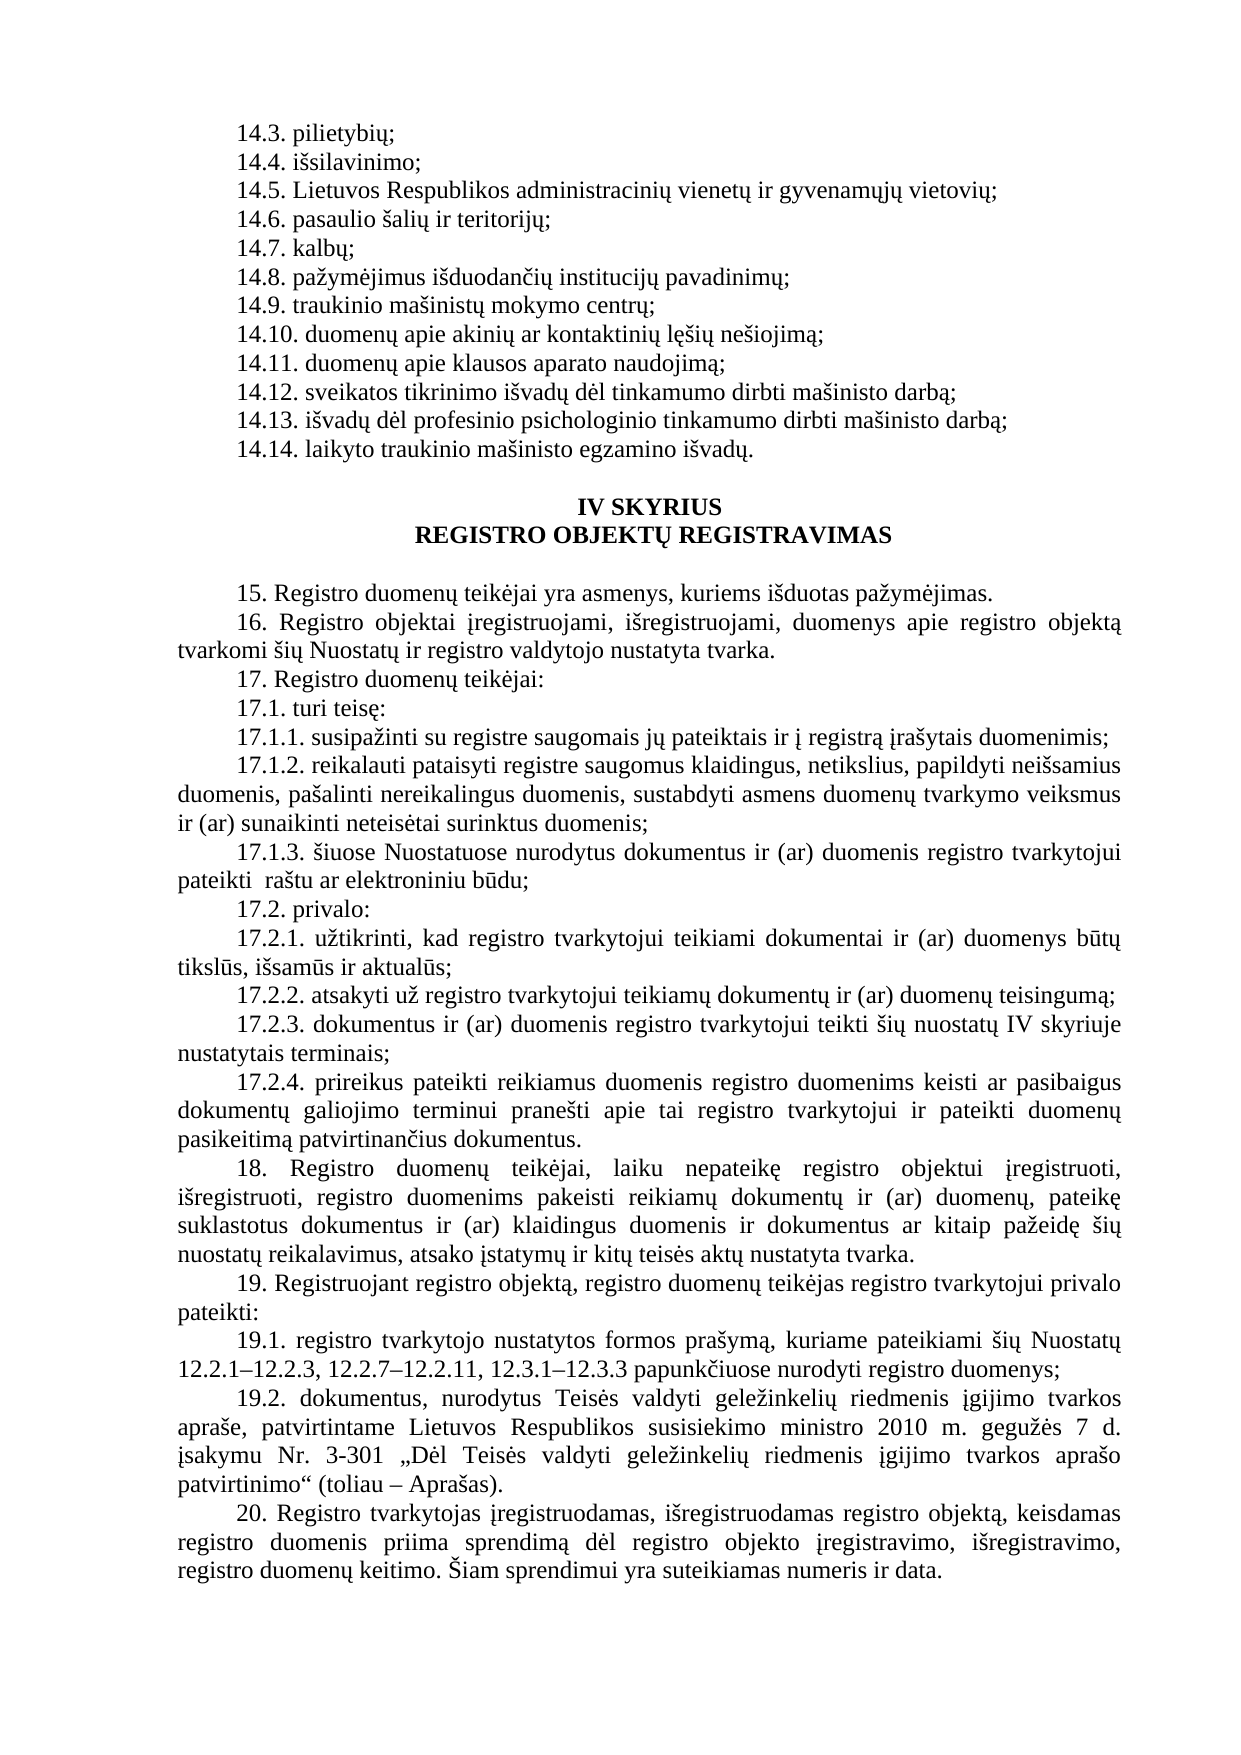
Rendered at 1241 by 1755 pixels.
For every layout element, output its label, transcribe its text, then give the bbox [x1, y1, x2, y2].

text REGISTRO OBJEKTŲ REGISTRAVIMAS [177, 521, 1122, 549]
text 17.1.1. susipažinti su registre saugomais jų pateiktais ir į registrą įrašytais duomenimis; [177, 722, 1122, 751]
text 17.2.1. užtikrinti, kad registro tvarkytojui teikiami dokumentai ir (ar) duomenys būtų tikslūs, išsamūs ir aktualūs; [177, 923, 1122, 981]
text 14.10. duomenų apie akinių ar kontaktinių lęšių nešiojimą; [177, 319, 1122, 348]
text 17.2.3. dokumentus ir (ar) duomenis registro tvarkytojui teikti šių nuostatų IV skyriuje nustatytais terminais; [177, 1009, 1122, 1067]
text 17.2.4. prireikus pateikti reikiamus duomenis registro duomenims keisti ar pasibaigus dokumentų galiojimo terminui pranešti apie tai registro tvarkytojui ir pateikti duomenų pasikeitimą patvirtinančius dokumentus. [177, 1067, 1122, 1153]
text 14.13. išvadų dėl profesinio psichologinio tinkamumo dirbti mašinisto darbą; [177, 406, 1122, 434]
text 14.7. kalbų; [177, 233, 1122, 262]
text 18. Registro duomenų teikėjai, laiku nepateikę registro objektui įregistruoti, išregistruoti, registro duomenims pakeisti reikiamų dokumentų ir (ar) duomenų, pateikę suklastotus dokumentus ir (ar) klaidingus duomenis ir dokumentus ar kitaip pažeidę šių nuostatų reikalavimus, atsako įstatymų ir kitų teisės aktų nustatyta tvarka. [177, 1153, 1122, 1268]
text 14.14. laikyto traukinio mašinisto egzamino išvadų. [177, 434, 1122, 463]
text 16. Registro objektai įregistruojami, išregistruojami, duomenys apie registro objektą tvarkomi šių Nuostatų ir registro valdytojo nustatyta tvarka. [177, 607, 1122, 664]
text 19.2. dokumentus, nurodytus Teisės valdyti geležinkelių riedmenis įgijimo tvarkos apraše, patvirtintame Lietuvos Respublikos susisiekimo ministro 2010 m. gegužės 7 d. įsakymu Nr. 3-301 „Dėl Teisės valdyti geležinkelių riedmenis įgijimo tvarkos aprašo patvirtinimo“ (toliau – Aprašas). [177, 1383, 1122, 1498]
text 15. Registro duomenų teikėjai yra asmenys, kuriems išduotas pažymėjimas. [177, 578, 1122, 607]
text IV skyrius [177, 492, 1122, 521]
text 17.1.2. reikalauti pataisyti registre saugomus klaidingus, netikslius, papildyti neišsamius duomenis, pašalinti nereikalingus duomenis, sustabdyti asmens duomenų tvarkymo veiksmus ir (ar) sunaikinti neteisėtai surinktus duomenis; [177, 751, 1122, 837]
text 14.8. pažymėjimus išduodančių institucijų pavadinimų; [177, 262, 1122, 291]
text 14.12. sveikatos tikrinimo išvadų dėl tinkamumo dirbti mašinisto darbą; [177, 377, 1122, 406]
text 20. Registro tvarkytojas įregistruodamas, išregistruodamas registro objektą, keisdamas registro duomenis priima sprendimą dėl registro objekto įregistravimo, išregistravimo, registro duomenų keitimo. Šiam sprendimui yra suteikiamas numeris ir data. [177, 1498, 1122, 1584]
text 14.5. Lietuvos Respublikos administracinių vienetų ir gyvenamųjų vietovių; [177, 176, 1122, 204]
text 14.4. išsilavinimo; [177, 147, 1122, 176]
text 14.11. duomenų apie klausos aparato naudojimą; [177, 348, 1122, 377]
text 19.1. registro tvarkytojo nustatytos formos prašymą, kuriame pateikiami šių Nuostatų 12.2.1–12.2.3, 12.2.7–12.2.11, 12.3.1–12.3.3 papunkčiuose nurodyti registro duomenys; [177, 1326, 1122, 1383]
text 17.1.3. šiuose Nuostatuose nurodytus dokumentus ir (ar) duomenis registro tvarkytojui pateikti raštu ar elektroniniu būdu; [177, 837, 1122, 894]
text 14.9. traukinio mašinistų mokymo centrų; [177, 291, 1122, 319]
text 19. Registruojant registro objektą, registro duomenų teikėjas registro tvarkytojui privalo pateikti: [177, 1268, 1122, 1326]
text 14.6. pasaulio šalių ir teritorijų; [177, 204, 1122, 233]
text 14.3. pilietybių; [177, 118, 1122, 147]
text 17. Registro duomenų teikėjai: [177, 664, 1122, 693]
text 17.2.2. atsakyti už registro tvarkytojui teikiamų dokumentų ir (ar) duomenų teisingumą; [177, 981, 1122, 1009]
text 17.2. privalo: [177, 894, 1122, 923]
text 17.1. turi teisę: [177, 693, 1122, 722]
